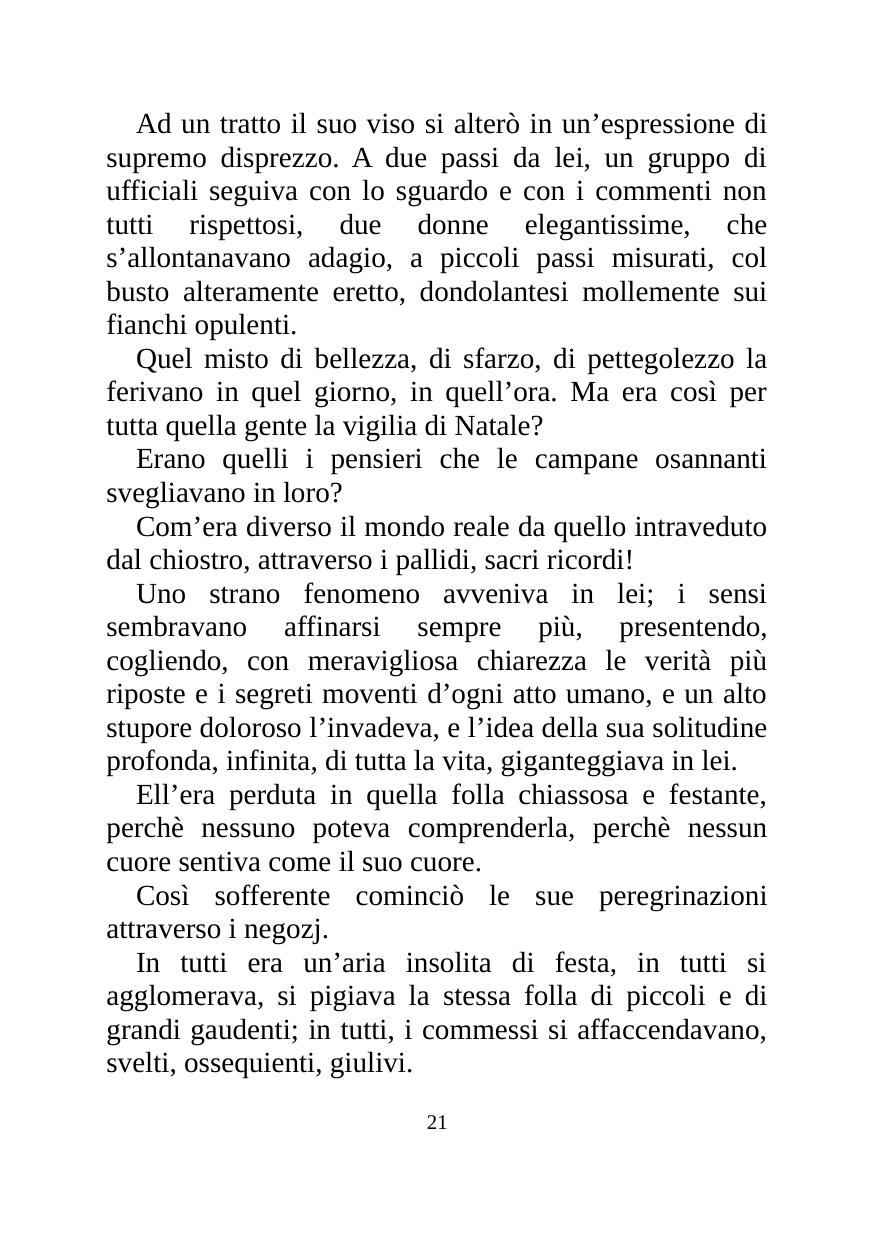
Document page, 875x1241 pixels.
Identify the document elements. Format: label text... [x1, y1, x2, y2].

text Quel misto di bellezza, di sfarzo, di pettegolezzo la ferivano in quel giorno, in quell’ora. Ma era così per tutta quella gente la vigilia di Natale? [106, 341, 768, 442]
text Ad un tratto il suo viso si alterò in un’espressione di supremo disprezzo. A due passi da lei, un gruppo di ufficiali seguiva con lo sguardo e con i commenti non tutti rispettosi, due donne elegantissime, che s’allontanavano adagio, a piccoli passi misurati, col busto alteramente eretto, dondolantesi mollemente sui fianchi opulenti. [106, 106, 768, 341]
text Erano quelli i pensieri che le campane osannanti svegliavano in loro? [106, 442, 768, 509]
text Così sofferente cominciò le sue peregrinazioni attraverso i negozj. [106, 878, 768, 945]
text Ell’era perduta in quella folla chiassosa e festante, perchè nessuno poteva comprenderla, perchè nessun cuore sentiva come il suo cuore. [106, 777, 768, 878]
text Uno strano fenomeno avveniva in lei; i sensi sembravano affinarsi sempre più, presentendo, cogliendo, con meravigliosa chiarezza le verità più riposte e i segreti moventi d’ogni atto umano, e un alto stupore doloroso l’invadeva, e l’idea della sua solitudine profonda, infinita, di tutta la vita, giganteggiava in lei. [106, 576, 768, 777]
text In tutti era un’aria insolita di festa, in tutti si agglomerava, si pigiava la stessa folla di piccoli e di grandi gaudenti; in tutti, i commessi si affaccendavano, svelti, ossequienti, giulivi. [106, 945, 768, 1079]
text Com’era diverso il mondo reale da quello intraveduto dal chiostro, attraverso i pallidi, sacri ricordi! [106, 509, 768, 576]
